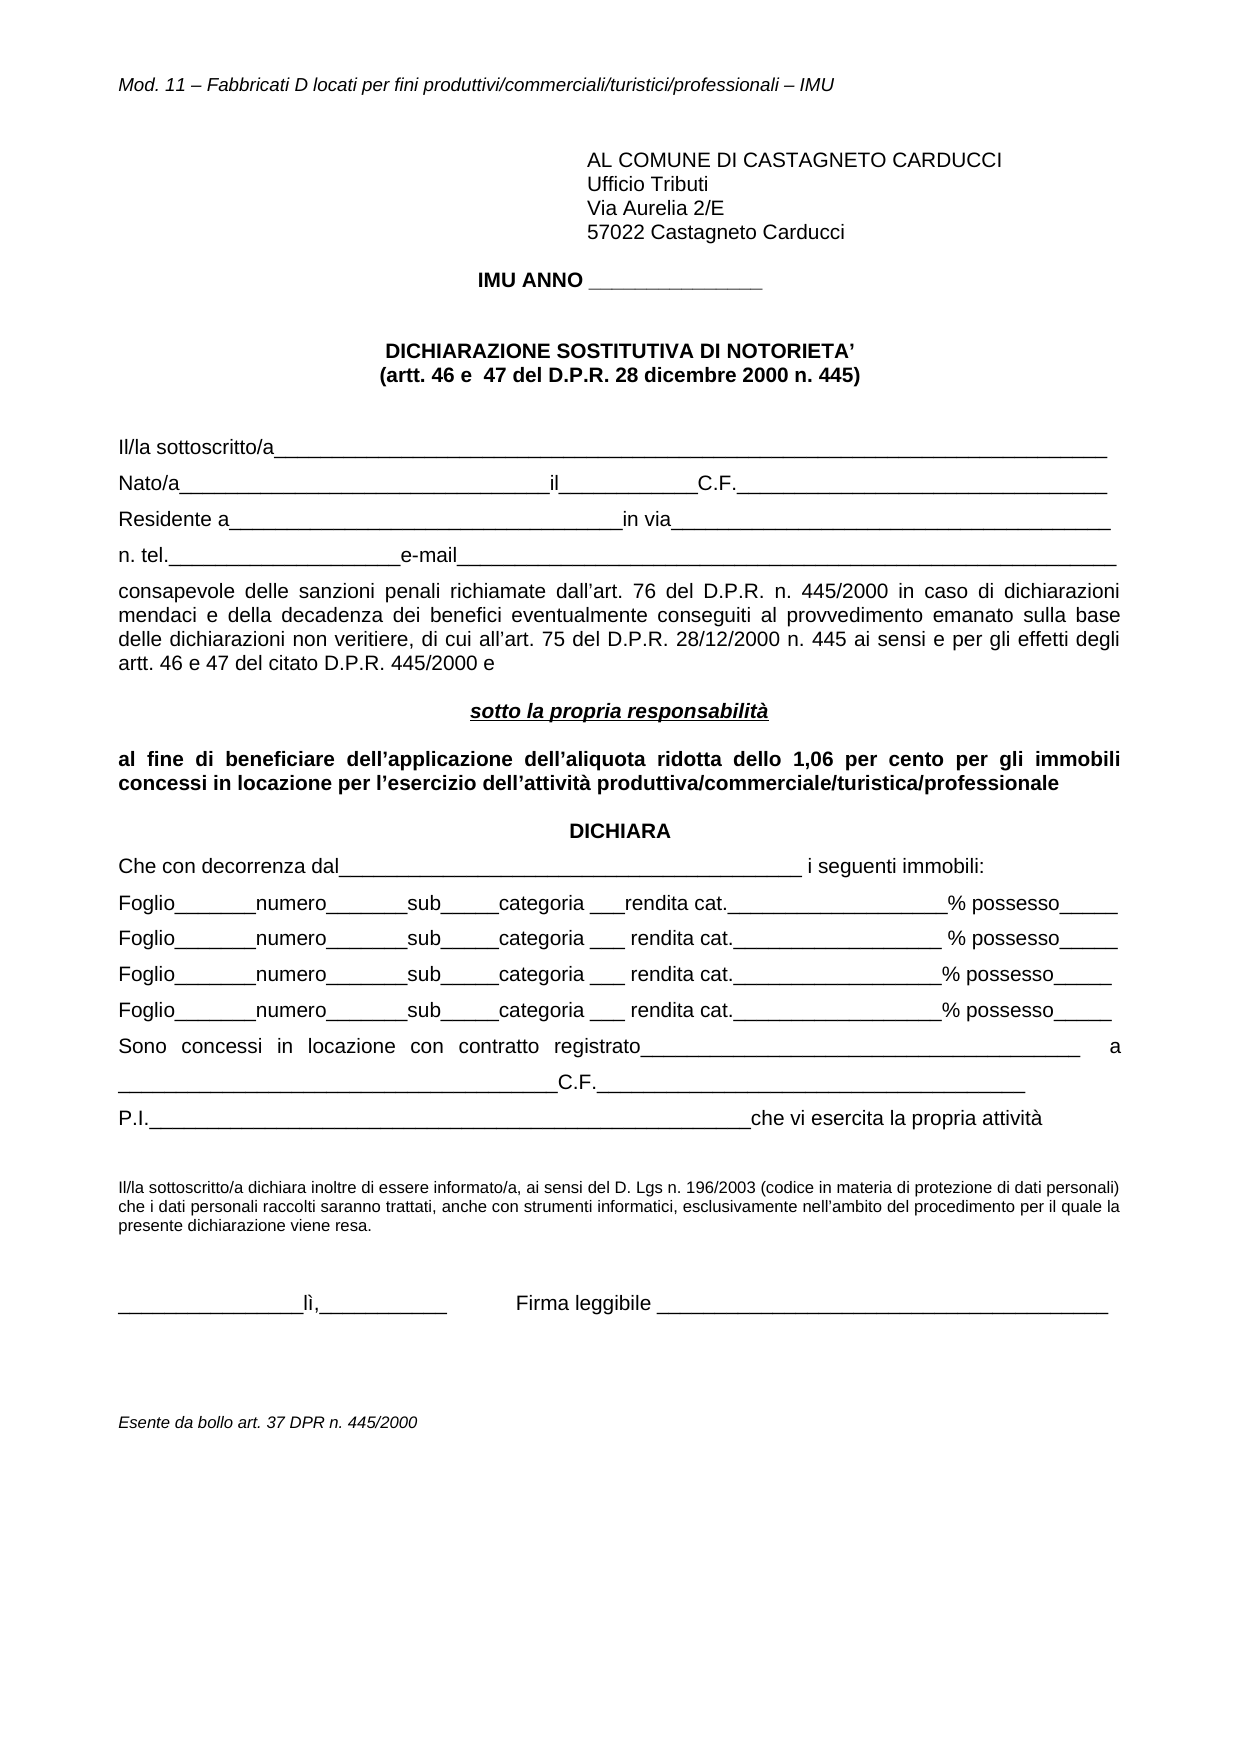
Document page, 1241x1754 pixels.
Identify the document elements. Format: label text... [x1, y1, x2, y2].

text Nato/a________________________________il____________C.F.________________________________ [118, 471, 1122, 495]
text Il/la sottoscritto/a________________________________________________________________________ [118, 435, 1122, 459]
text sotto la propria responsabilità [118, 699, 1122, 723]
text Foglio_______numero_______sub_____categoria ___rendita cat.___________________% possesso_____ [118, 890, 1122, 914]
text Via Aurelia 2/E [587, 196, 1122, 219]
text Residente a__________________________________in via______________________________________ [118, 507, 1122, 531]
text Ufficio Tributi [587, 172, 1122, 196]
text ________________lì,___________ Firma leggibile _______________________________________ [118, 1290, 1122, 1314]
text IMU ANNO _______________ [118, 267, 1122, 291]
text (artt. 46 e 47 del D.P.R. 28 dicembre 2000 n. 445) [118, 363, 1122, 387]
text n. tel.____________________e-mail_________________________________________________________ [118, 543, 1122, 567]
text AL COMUNE DI CASTAGNETO CARDUCCI [587, 148, 1122, 172]
text al fine di beneficiare dell’applicazione dell’aliquota ridotta dello 1,06 per cento per gli immobili concessi in locazione per l’esercizio dell’attività produttiva/commerciale/turistica/professionale [118, 747, 1122, 794]
text Sono concessi in locazione con contratto registrato______________________________________ a ______________________________________C.F._____________________________________ P.I.____________________________________________________che vi esercita la propria attività [118, 1034, 1122, 1130]
text DICHIARAZIONE SOSTITUTIVA DI NOTORIETA’ [118, 339, 1122, 363]
text Foglio_______numero_______sub_____categoria ___ rendita cat.__________________% possesso_____ [118, 998, 1122, 1022]
text Che con decorrenza dal________________________________________ i seguenti immobili: [118, 854, 1122, 878]
text 57022 Castagneto Carducci [587, 219, 1122, 243]
text consapevole delle sanzioni penali richiamate dall’art. 76 del D.P.R. n. 445/2000 in caso di dichiarazioni mendaci e della decadenza dei benefici eventualmente conseguiti al provvedimento emanato sulla base delle dichiarazioni non veritiere, di cui all’art. 75 del D.P.R. 28/12/2000 n. 445 ai sensi e per gli effetti degli artt. 46 e 47 del citato D.P.R. 445/2000 e [118, 579, 1122, 675]
text Il/la sottoscritto/a dichiara inoltre di essere informato/a, ai sensi del D. Lgs n. 196/2003 (codice in materia di protezione di dati personali) che i dati personali raccolti saranno trattati, anche con strumenti informatici, esclusivamente nell’ambito del procedimento per il quale la presente dichiarazione viene resa. [118, 1178, 1122, 1235]
text DICHIARA [118, 818, 1122, 842]
text Esente da bollo art. 37 DPR n. 445/2000 [118, 1413, 1122, 1432]
text Foglio_______numero_______sub_____categoria ___ rendita cat.__________________ % possesso_____ [118, 926, 1122, 950]
text Foglio_______numero_______sub_____categoria ___ rendita cat.__________________% possesso_____ [118, 962, 1122, 986]
